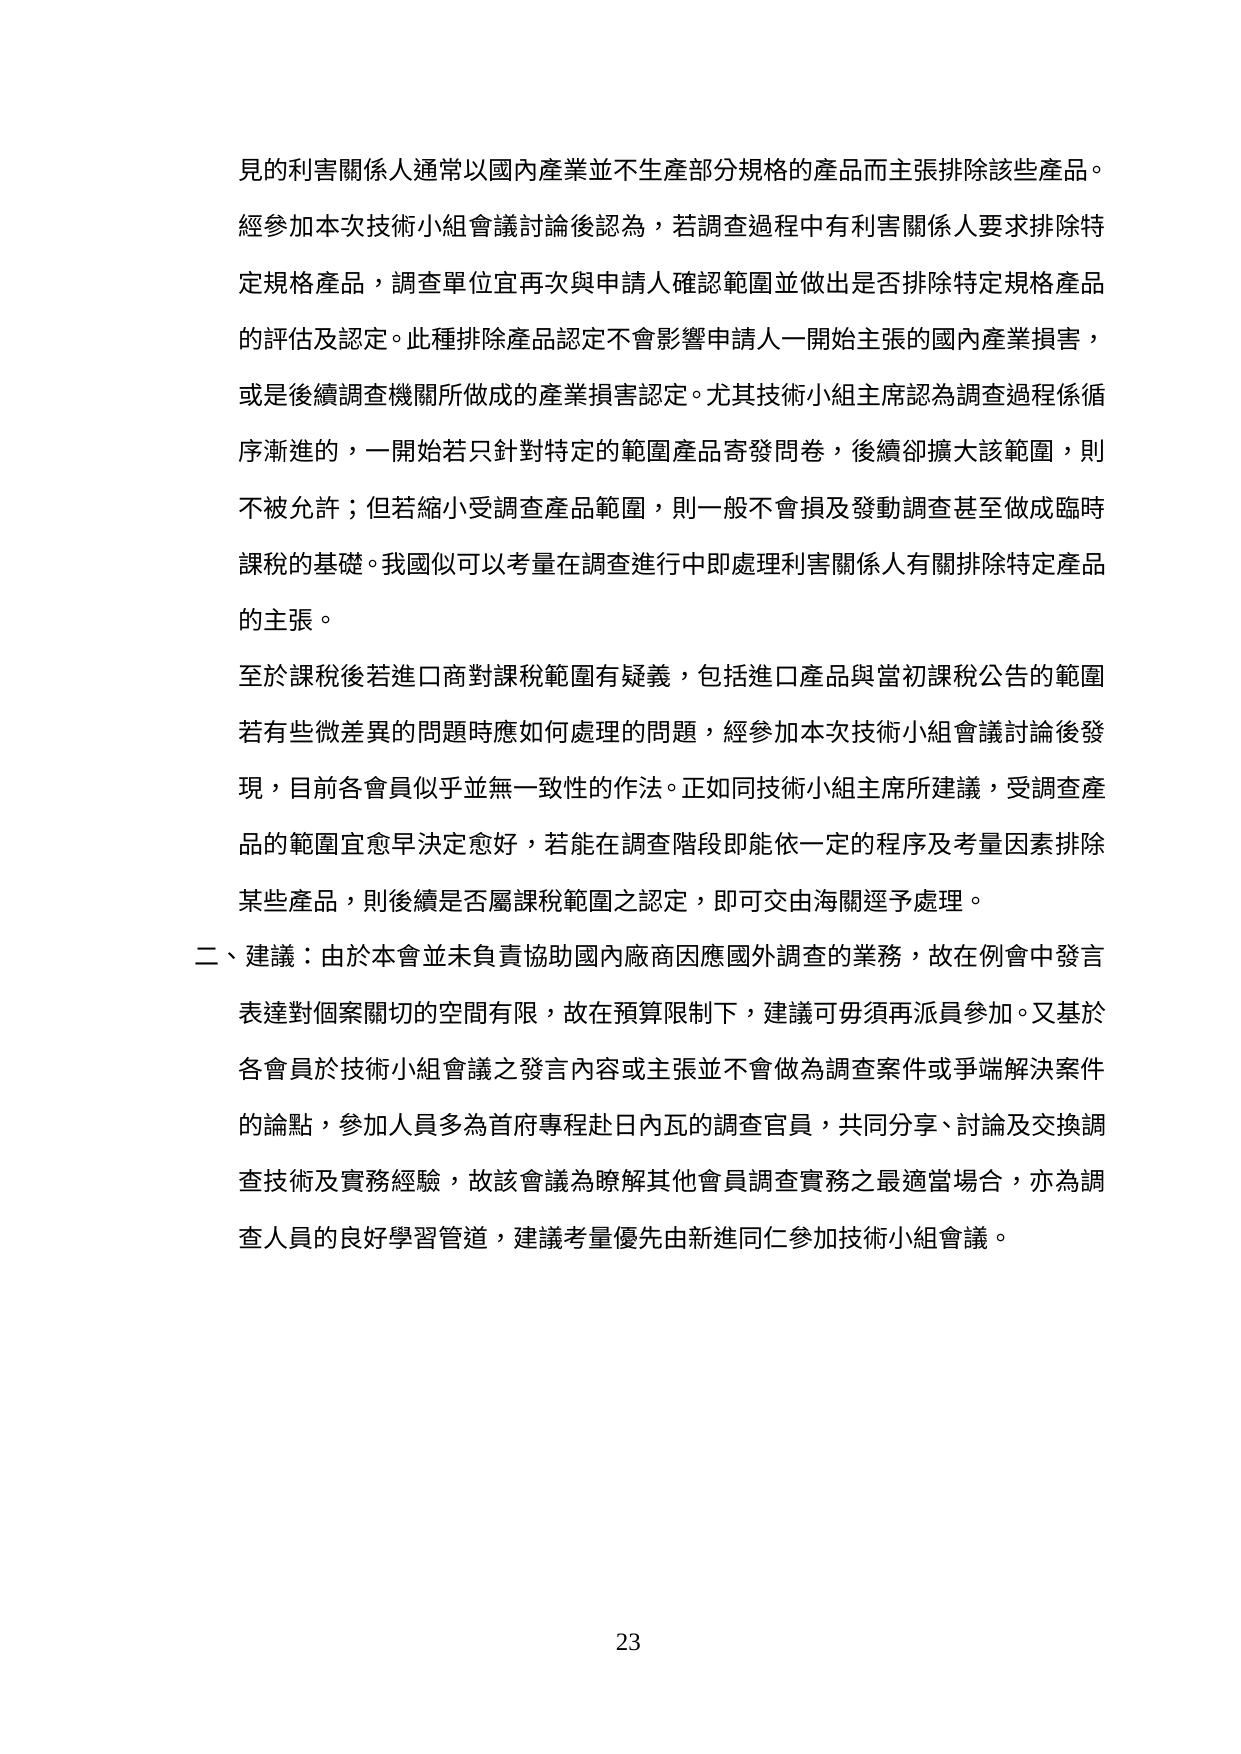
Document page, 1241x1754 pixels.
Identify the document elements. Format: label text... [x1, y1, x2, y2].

text 一、心得：近來我國調查機關經常面臨利害關人於調查過程中或課稅後主張排除特定產品的問題。一般而言，申請人都希望受調查產品範圍愈大愈好，但持反對意見的利害關係人通常以國內產業並不生產部分規格的產品而主張排除該些產品。經參加本次技術小組會議討論後認為，若調查過程中有利害關係人要求排除特定規格產品，調查單位宜再次與申請人確認範圍並做出是否排除特定規格產品的評估及認定。此種排除產品認定不會影響申請人一開始主張的國內產業損害，或是後續調查機關所做成的產業損害認定。尤其技術小組主席認為調查過程係循序漸進的，一開始若只針對特定的範圍產品寄發問卷，後續卻擴大該範圍，則不被允許；但若縮小受調查產品範圍，則一般不會損及發動調查甚至做成臨時課稅的基礎。我國似可以考量在調查進行中即處理利害關係人有關排除特定產品的主張。 [194, 150, 1106, 637]
text 至於課稅後若進口商對課稅範圍有疑義，包括進口產品與當初課稅公告的範圍若有些微差異的問題時應如何處理的問題，經參加本次技術小組會議討論後發現，目前各會員似乎並無一致性的作法。正如同技術小組主席所建議，受調查產品的範圍宜愈早決定愈好，若能在調查階段即能依一定的程序及考量因素排除某些產品，則後續是否屬課稅範圍之認定，即可交由海關逕予處理。 [217, 656, 1106, 918]
text 二、建議：由於本會並未負責協助國內廠商因應國外調查的業務，故在例會中發言表達對個案關切的空間有限，故在預算限制下，建議可毋須再派員參加。又基於各會員於技術小組會議之發言內容或主張並不會做為調查案件或爭端解決案件的論點，參加人員多為首府專程赴日內瓦的調查官員，共同分享、討論及交換調查技術及實務經驗，故該會議為瞭解其他會員調查實務之最適當場合，亦為調查人員的良好學習管道，建議考量優先由新進同仁參加技術小組會議。 [194, 936, 1106, 1255]
